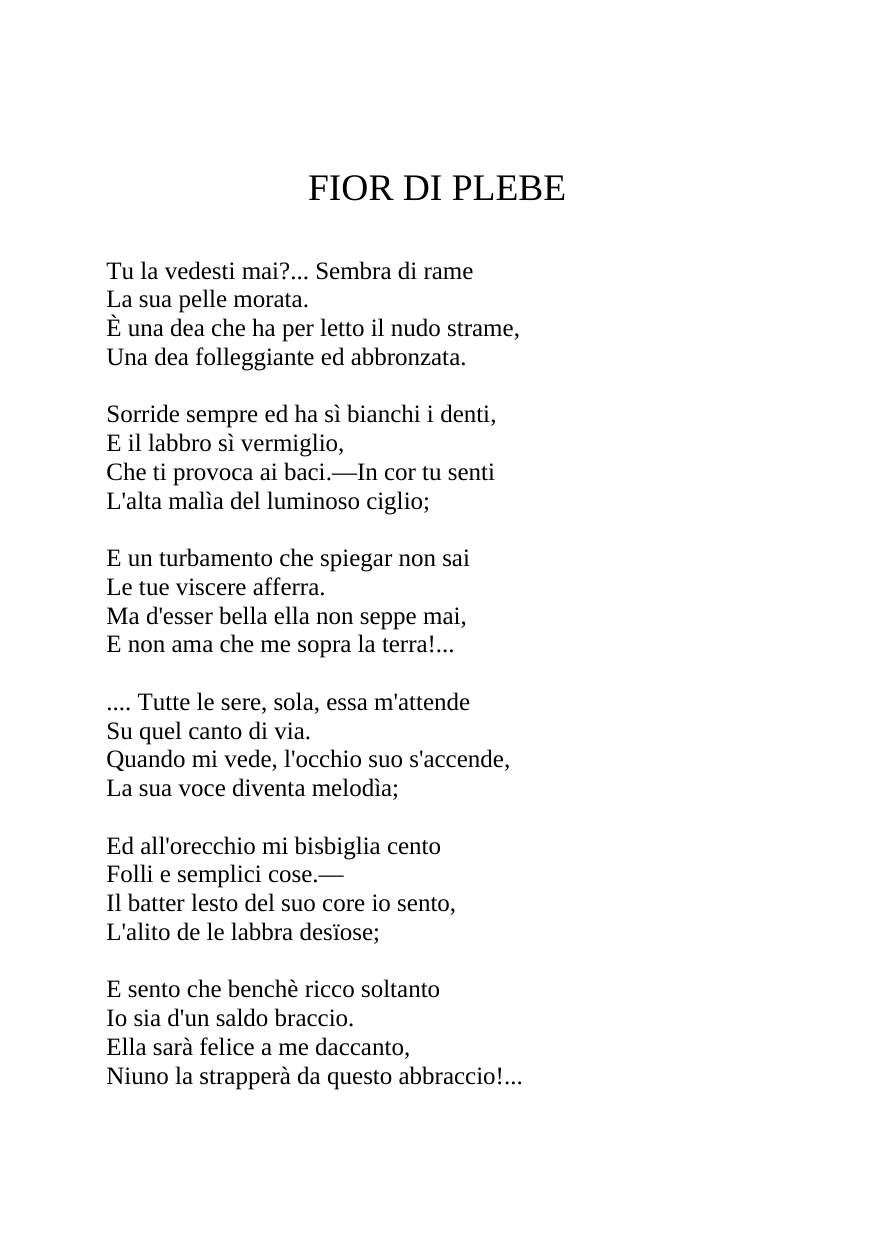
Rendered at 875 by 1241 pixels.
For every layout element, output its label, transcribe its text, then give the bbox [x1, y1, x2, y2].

text E un turbamento che spiegar non sai [106, 543, 768, 572]
text Le tue viscere afferra. [106, 572, 768, 601]
text Una dea folleggiante ed abbronzata. [106, 342, 768, 371]
text E non ama che me sopra la terra!... [106, 629, 768, 658]
subtitle FIOR DI PLEBE [106, 165, 768, 208]
text Che ti provoca ai baci.—In cor tu senti [106, 457, 768, 486]
text L'alito de le labbra desïose; [106, 917, 768, 946]
text Folli e semplici cose.— [106, 859, 768, 888]
text Sorride sempre ed ha sì bianchi i denti, [106, 399, 768, 428]
text .... Tutte le sere, sola, essa m'attende [106, 687, 768, 716]
text Niuno la strapperà da questo abbraccio!... [106, 1061, 768, 1089]
text Il batter lesto del suo core io sento, [106, 888, 768, 917]
text Io sia d'un saldo braccio. [106, 1003, 768, 1032]
text Tu la vedesti mai?... Sembra di rame [106, 256, 768, 284]
text Quando mi vede, l'occhio suo s'accende, [106, 744, 768, 773]
text Ma d'esser bella ella non seppe mai, [106, 601, 768, 629]
text È una dea che ha per letto il nudo strame, [106, 313, 768, 342]
text Ella sarà felice a me daccanto, [106, 1032, 768, 1061]
text La sua pelle morata. [106, 284, 768, 313]
text Su quel canto di via. [106, 716, 768, 744]
text E il labbro sì vermiglio, [106, 428, 768, 457]
text E sento che benchè ricco soltanto [106, 974, 768, 1003]
text L'alta malìa del luminoso ciglio; [106, 486, 768, 514]
text La sua voce diventa melodìa; [106, 773, 768, 802]
text Ed all'orecchio mi bisbiglia cento [106, 831, 768, 859]
